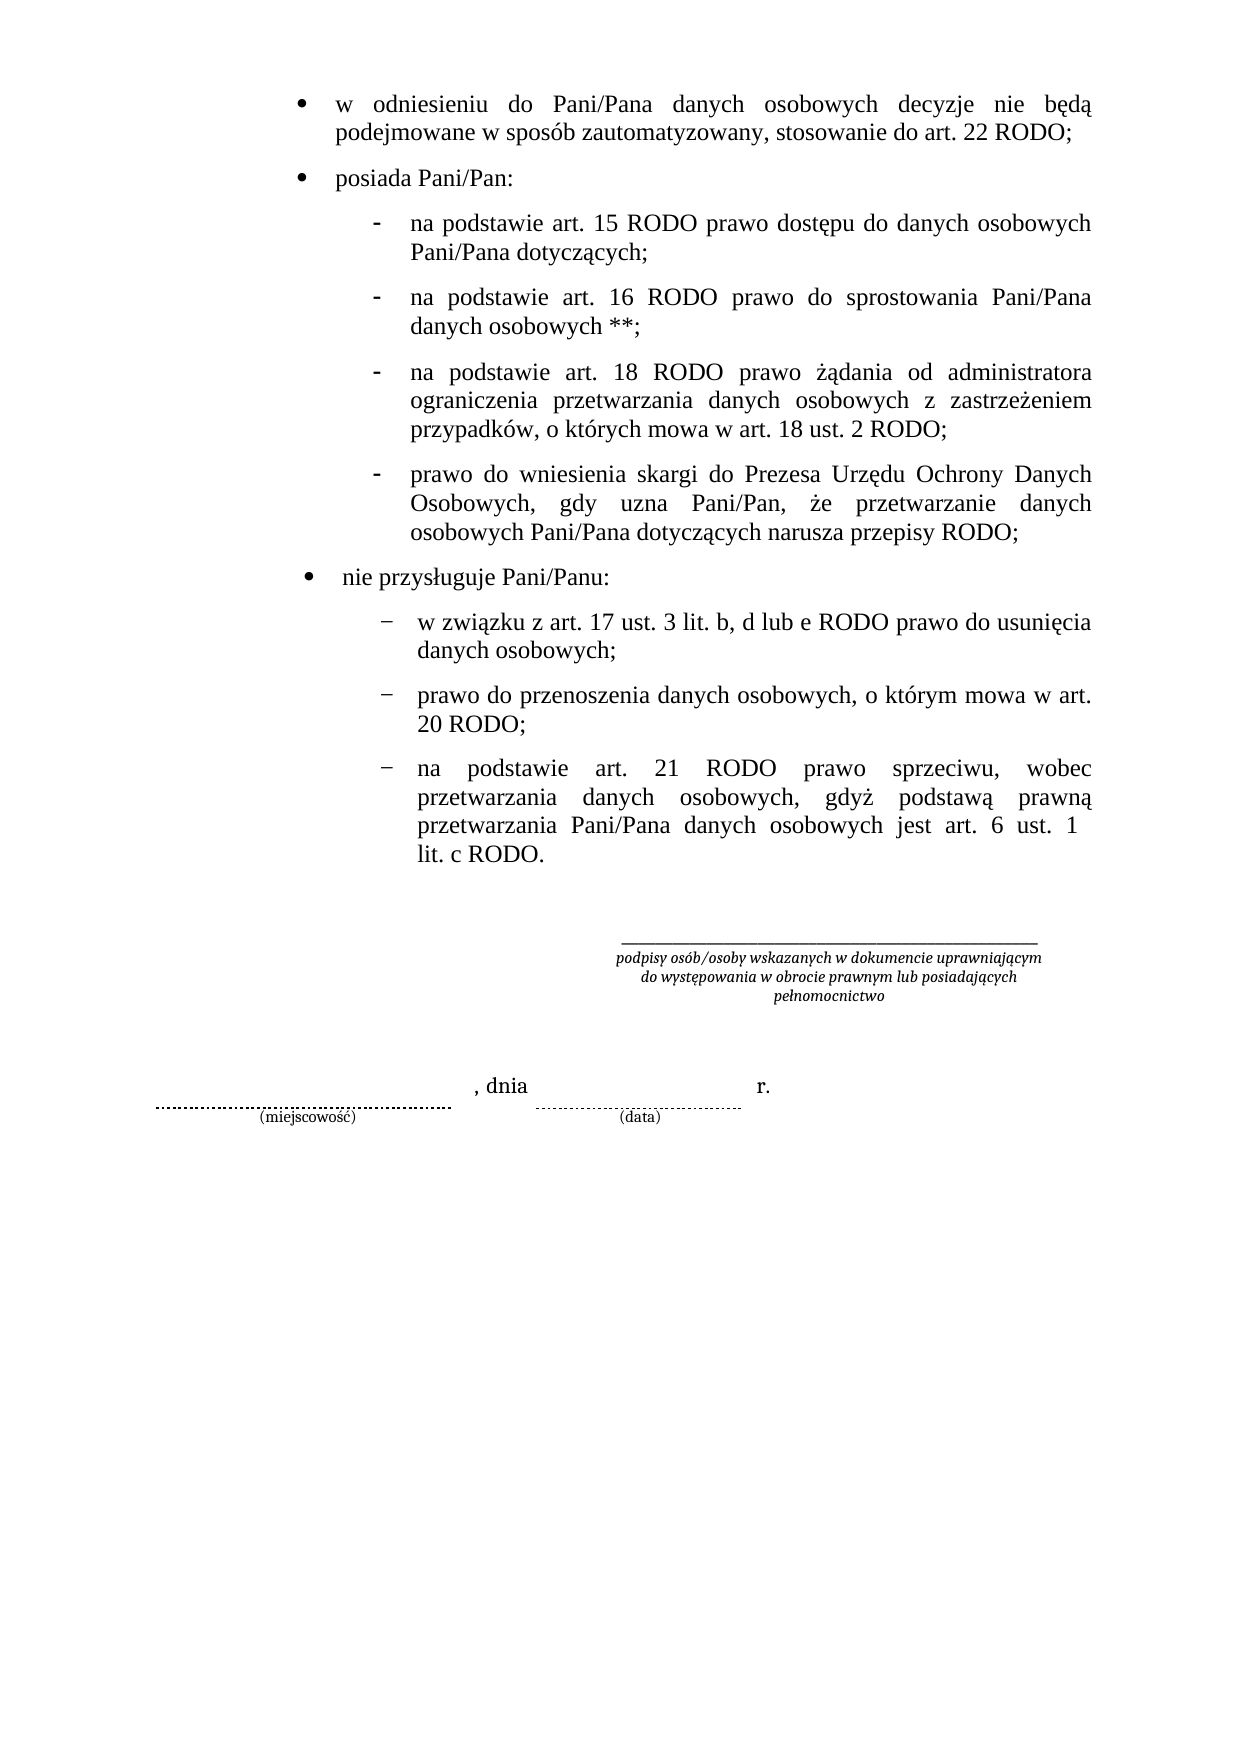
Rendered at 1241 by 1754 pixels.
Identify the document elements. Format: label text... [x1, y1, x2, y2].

list prawo do przenoszenia danych osobowych, o którym mowa w art. 20 RODO; [379, 680, 1092, 737]
table_cell [752, 1104, 775, 1131]
table_cell (miejscowość) [148, 1104, 468, 1131]
list na podstawie art. 15 RODO prawo dostępu do danych osobowych Pani/Pana dotyczących; [373, 208, 1092, 266]
table_header , [468, 1073, 485, 1104]
table_header r. [752, 1073, 775, 1104]
table_header [148, 1073, 468, 1104]
table_cell (data) [529, 1104, 752, 1131]
list na podstawie art. 16 RODO prawo do sprostowania Pani/Pana danych osobowych **; [373, 282, 1092, 340]
table_cell [485, 1104, 528, 1131]
text do występowania w obrocie prawnym lub posiadających pełnomocnictwo [598, 967, 1062, 1006]
list posiada Pani/Pan: [298, 163, 1092, 192]
list w związku z art. 17 ust. 3 lit. b, d lub e RODO prawo do usunięcia danych osobowych; [379, 607, 1092, 664]
table_cell [468, 1104, 485, 1131]
list nie przysługuje Pani/Panu: [304, 562, 1092, 591]
list na podstawie art. 21 RODO prawo sprzeciwu, wobec przetwarzania danych osobowych, gdyż podstawą prawną przetwarzania Pani/Pana danych osobowych jest art. 6 ust. 1 lit. c RODO. [379, 753, 1092, 868]
list w odniesieniu do Pani/Pana danych osobowych decyzje nie będą podejmowane w sposób zautomatyzowany, stosowanie do art. 22 RODO; [298, 89, 1092, 146]
list na podstawie art. 18 RODO prawo żądania od administratora ograniczenia przetwarzania danych osobowych z zastrzeżeniem przypadków, o których mowa w art. 18 ust. 2 RODO; [373, 357, 1092, 443]
table_header dnia [485, 1073, 528, 1104]
text _________________________________________________ [598, 922, 1062, 948]
text podpisy osób/osoby wskazanych w dokumencie uprawniającym [598, 948, 1062, 967]
list prawo do wniesienia skargi do Prezesa Urzędu Ochrony Danych Osobowych, gdy uzna Pani/Pan, że przetwarzanie danych osobowych Pani/Pana dotyczących narusza przepisy RODO; [373, 459, 1092, 546]
table_header [529, 1073, 752, 1104]
